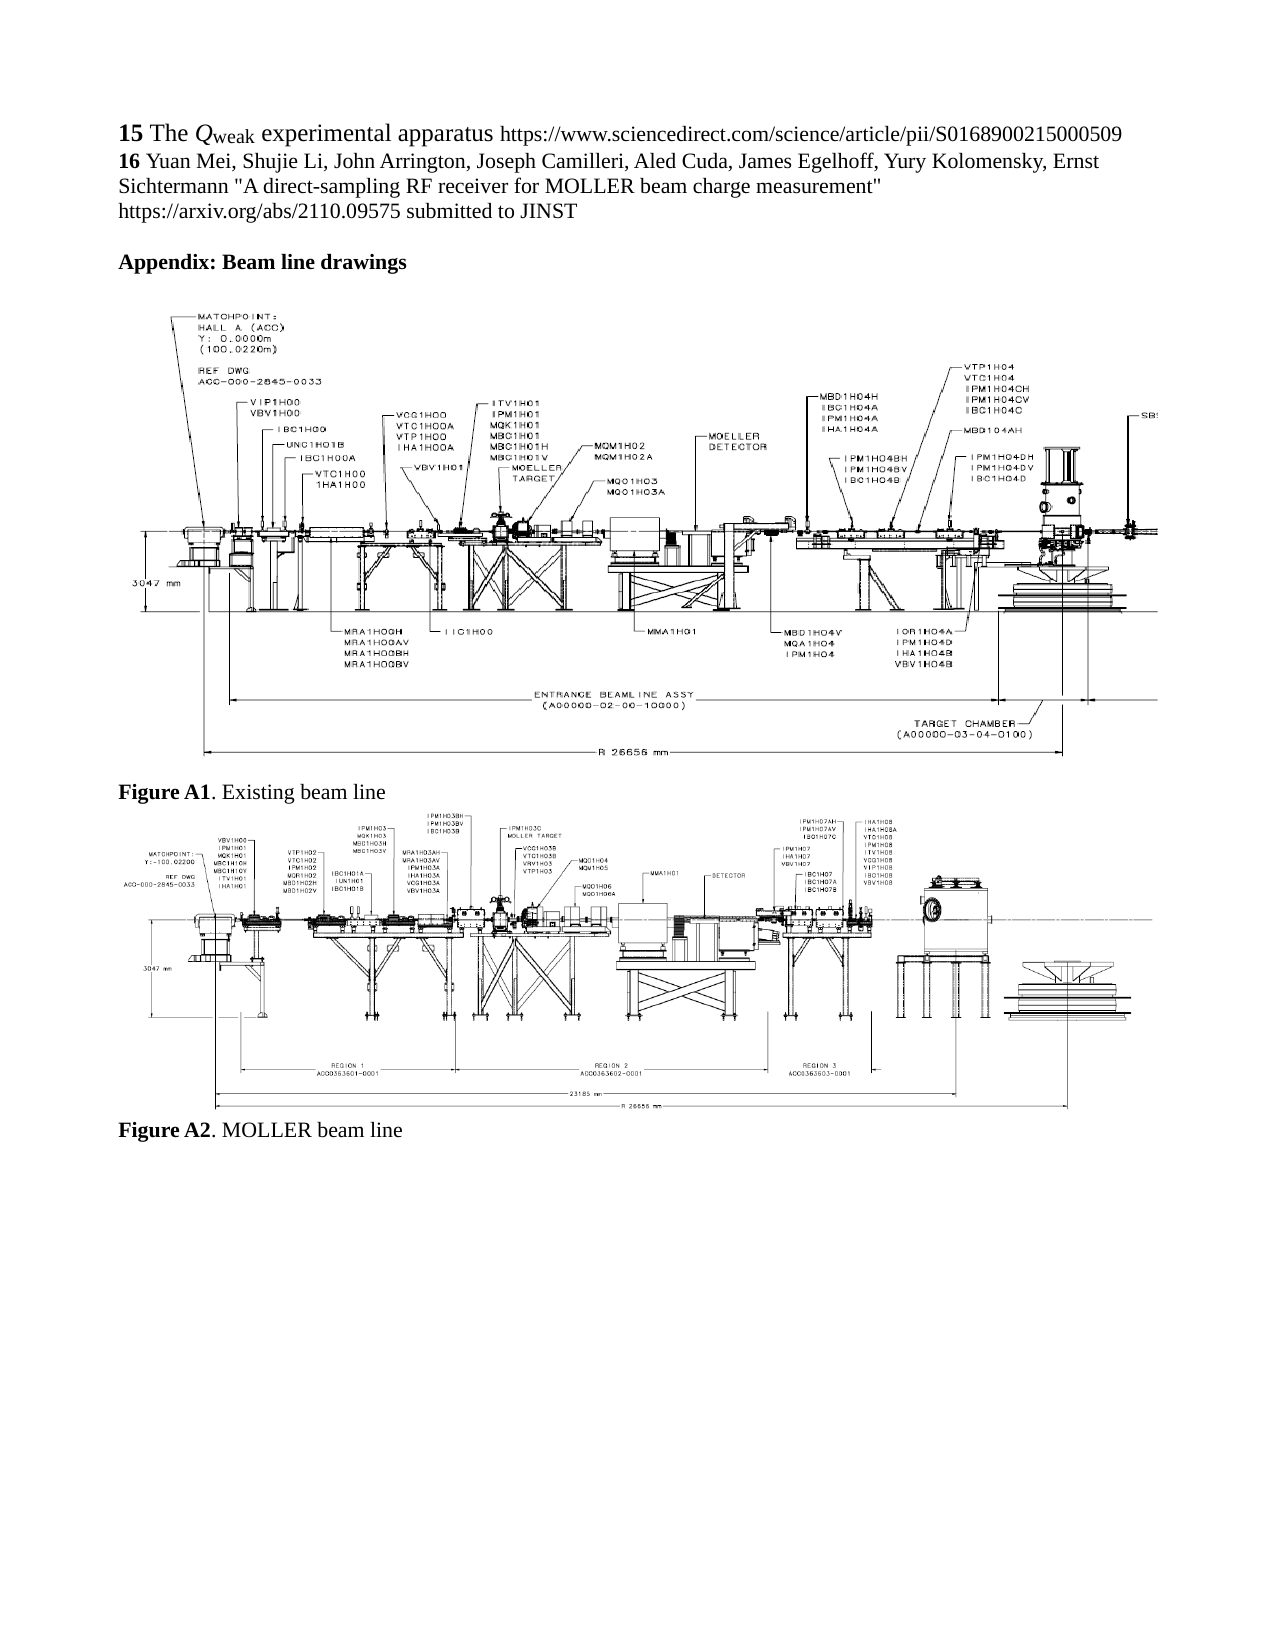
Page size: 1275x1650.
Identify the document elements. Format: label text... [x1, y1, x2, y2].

picture [123, 293, 1158, 780]
text Figure A1. Existing beam line [118, 274, 1157, 804]
text Appendix: Beam line drawings [118, 249, 1157, 274]
text Figure A2. MOLLER beam line [118, 1118, 1157, 1143]
text [118, 804, 1157, 808]
text 15 The Qweak experimental apparatus https://www.sciencedirect.com/science/article/pii/S0168900215000509 [118, 118, 1157, 148]
picture [118, 808, 1158, 1118]
text 16 Yuan Mei, Shujie Li, John Arrington, Joseph Camilleri, Aled Cuda, James Egelhoff, Yury Kolomensky, Ernst Sichtermann "A direct-sampling RF receiver for MOLLER beam charge measurement" https://arxiv.org/abs/2110.09575 submitted to JINST [118, 148, 1157, 224]
